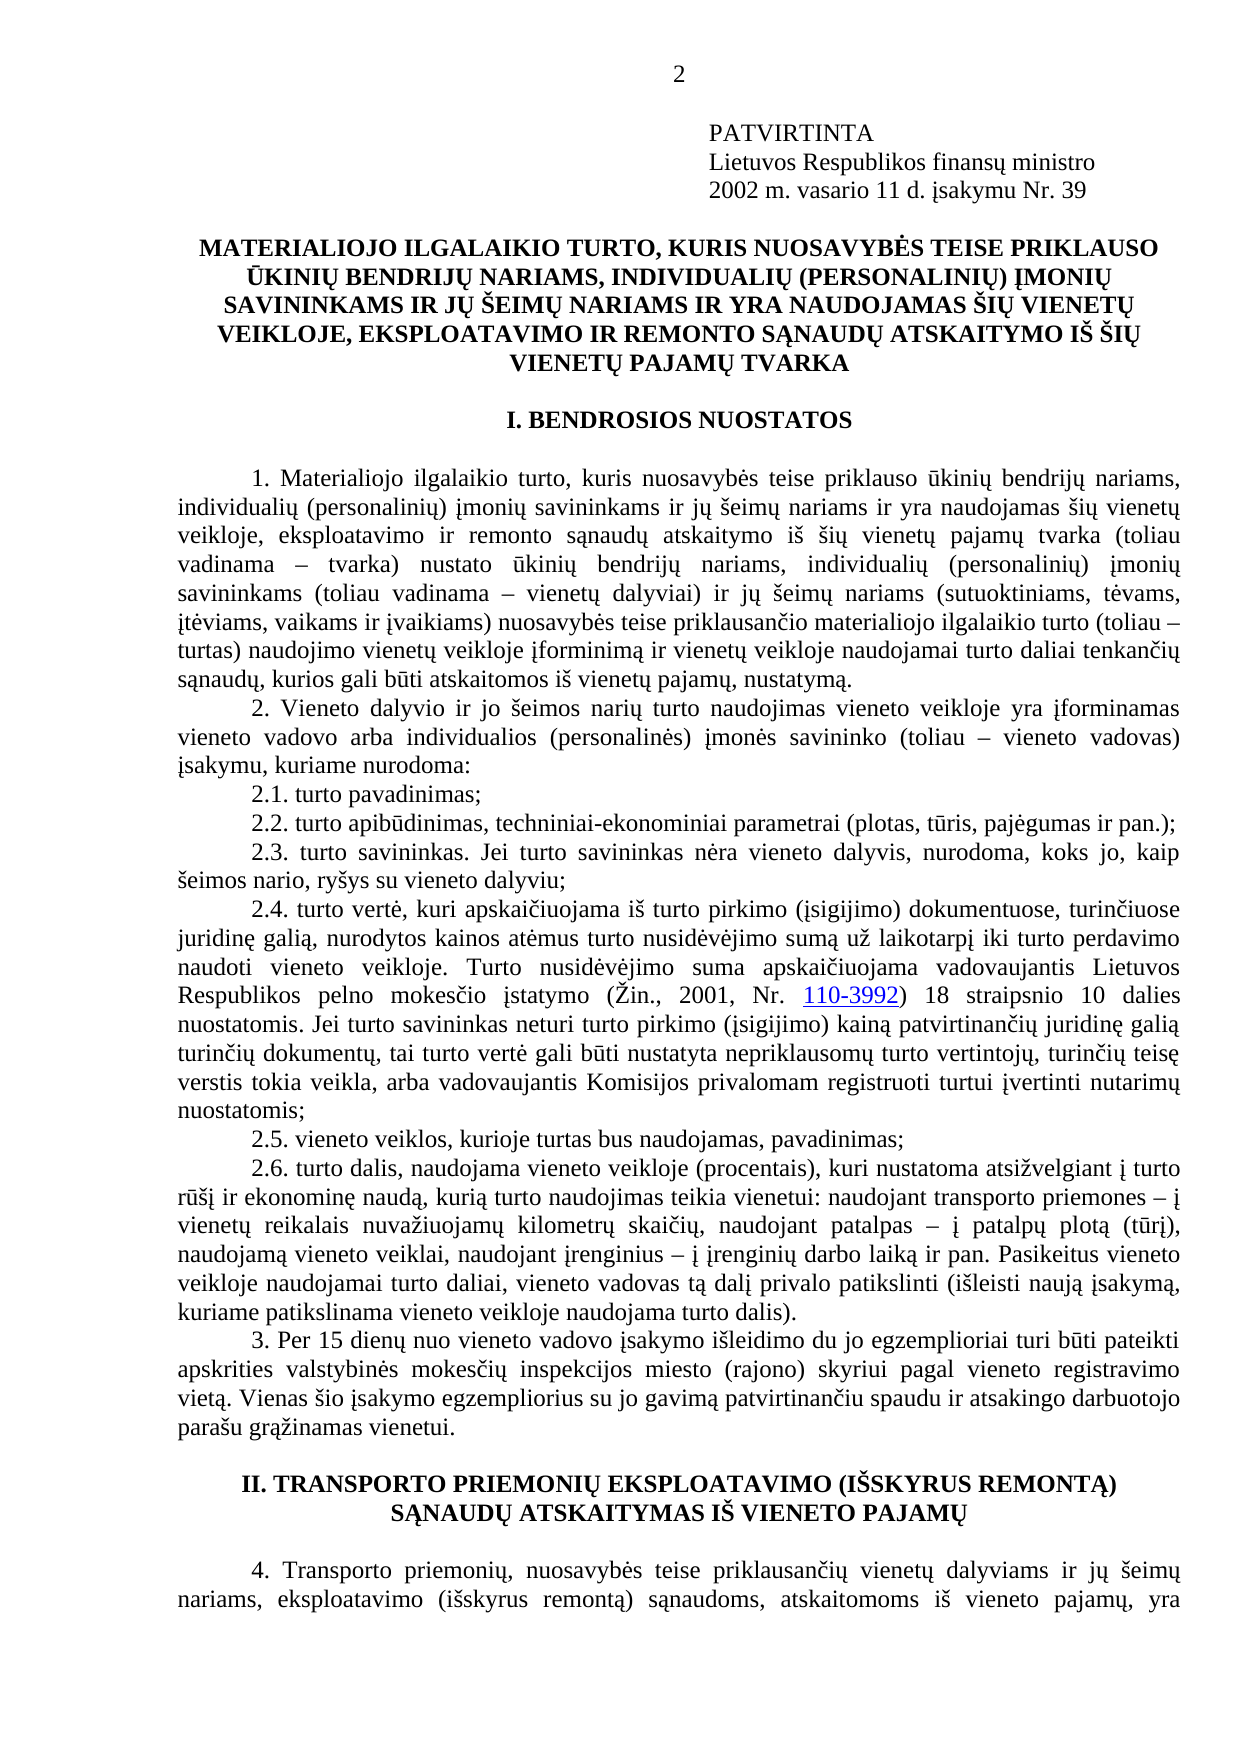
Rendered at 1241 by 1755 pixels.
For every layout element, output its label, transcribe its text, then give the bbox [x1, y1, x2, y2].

text 2.4. turto vertė, kuri apskaičiuojama iš turto pirkimo (įsigijimo) dokumentuose, turinčiuose juridinę galią, nurodytos kainos atėmus turto nusidėvėjimo sumą už laikotarpį iki turto perdavimo naudoti vieneto veikloje. Turto nusidėvėjimo suma apskaičiuojama vadovaujantis Lietuvos Respublikos pelno mokesčio įstatymo (Žin., 2001, Nr. 110-3992) 18 straipsnio 10 dalies nuostatomis. Jei turto savininkas neturi turto pirkimo (įsigijimo) kainą patvirtinančių juridinę galią turinčių dokumentų, tai turto vertė gali būti nustatyta nepriklausomų turto vertintojų, turinčių teisę verstis tokia veikla, arba vadovaujantis Komisijos privalomam registruoti turtui įvertinti nutarimų nuostatomis; [177, 894, 1181, 1124]
text PATVIRTINTA [177, 118, 1181, 147]
text 2002 m. vasario 11 d. įsakymu Nr. 39 [177, 176, 1181, 204]
text 2.3. turto savininkas. Jei turto savininkas nėra vieneto dalyvis, nurodoma, koks jo, kaip šeimos nario, ryšys su vieneto dalyviu; [177, 837, 1181, 894]
text 3. Per 15 dienų nuo vieneto vadovo įsakymo išleidimo du jo egzemplioriai turi būti pateikti apskrities valstybinės mokesčių inspekcijos miesto (rajono) skyriui pagal vieneto registravimo vietą. Vienas šio įsakymo egzempliorius su jo gavimą patvirtinančiu spaudu ir atsakingo darbuotojo parašu grąžinamas vienetui. [177, 1326, 1181, 1441]
text 4. Transporto priemonių, nuosavybės teise priklausančių vienetų dalyviams ir jų šeimų nariams, eksploatavimo (išskyrus remontą) sąnaudoms, atskaitomoms iš vieneto pajamų, yra [177, 1556, 1181, 1613]
text MATERIALIOJO ILGALAIKIO TURTO, KURIS NUOSAVYBĖS TEISE PRIKLAUSO ŪKINIŲ BENDRIJŲ NARIAMS, INDIVIDUALIŲ (PERSONALINIŲ) ĮMONIŲ SAVININKAMS IR JŲ ŠEIMŲ NARIAMS IR YRA NAUDOJAMAS ŠIŲ VIENETŲ VEIKLOJE, EKSPLOATAVIMO IR REMONTO SĄNAUDŲ ATSKAITYMO IŠ ŠIŲ VIENETŲ PAJAMŲ TVARKA [177, 233, 1181, 377]
text 2.1. turto pavadinimas; [177, 779, 1181, 808]
text II. TRANSPORTO PRIEMONIŲ EKSPLOATAVIMO (išskyrus REMONTą) sąnaudų atskaitymas iš vieneto pajamų [177, 1469, 1181, 1527]
text Lietuvos Respublikos finansų ministro [177, 147, 1181, 176]
text 2.6. turto dalis, naudojama vieneto veikloje (procentais), kuri nustatoma atsižvelgiant į turto rūšį ir ekonominę naudą, kurią turto naudojimas teikia vienetui: naudojant transporto priemones – į vienetų reikalais nuvažiuojamų kilometrų skaičių, naudojant patalpas – į patalpų plotą (tūrį), naudojamą vieneto veiklai, naudojant įrenginius – į įrenginių darbo laiką ir pan. Pasikeitus vieneto veikloje naudojamai turto daliai, vieneto vadovas tą dalį privalo patikslinti (išleisti naują įsakymą, kuriame patikslinama vieneto veikloje naudojama turto dalis). [177, 1153, 1181, 1326]
text 1. Materialiojo ilgalaikio turto, kuris nuosavybės teise priklauso ūkinių bendrijų nariams, individualių (personalinių) įmonių savininkams ir jų šeimų nariams ir yra naudojamas šių vienetų veikloje, eksploatavimo ir remonto sąnaudų atskaitymo iš šių vienetų pajamų tvarka (toliau vadinama – tvarka) nustato ūkinių bendrijų nariams, individualių (personalinių) įmonių savininkams (toliau vadinama – vienetų dalyviai) ir jų šeimų nariams (sutuoktiniams, tėvams, įtėviams, vaikams ir įvaikiams) nuosavybės teise priklausančio materialiojo ilgalaikio turto (toliau – turtas) naudojimo vienetų veikloje įforminimą ir vienetų veikloje naudojamai turto daliai tenkančių sąnaudų, kurios gali būti atskaitomos iš vienetų pajamų, nustatymą. [177, 463, 1181, 693]
text 2. Vieneto dalyvio ir jo šeimos narių turto naudojimas vieneto veikloje yra įforminamas vieneto vadovo arba individualios (personalinės) įmonės savininko (toliau – vieneto vadovas) įsakymu, kuriame nurodoma: [177, 693, 1181, 779]
text 2.5. vieneto veiklos, kurioje turtas bus naudojamas, pavadinimas; [177, 1124, 1181, 1153]
text 2.2. turto apibūdinimas, techniniai-ekonominiai parametrai (plotas, tūris, pajėgumas ir pan.); [177, 808, 1181, 837]
text I. BENDROSIOS NUOSTATOS [177, 406, 1181, 434]
